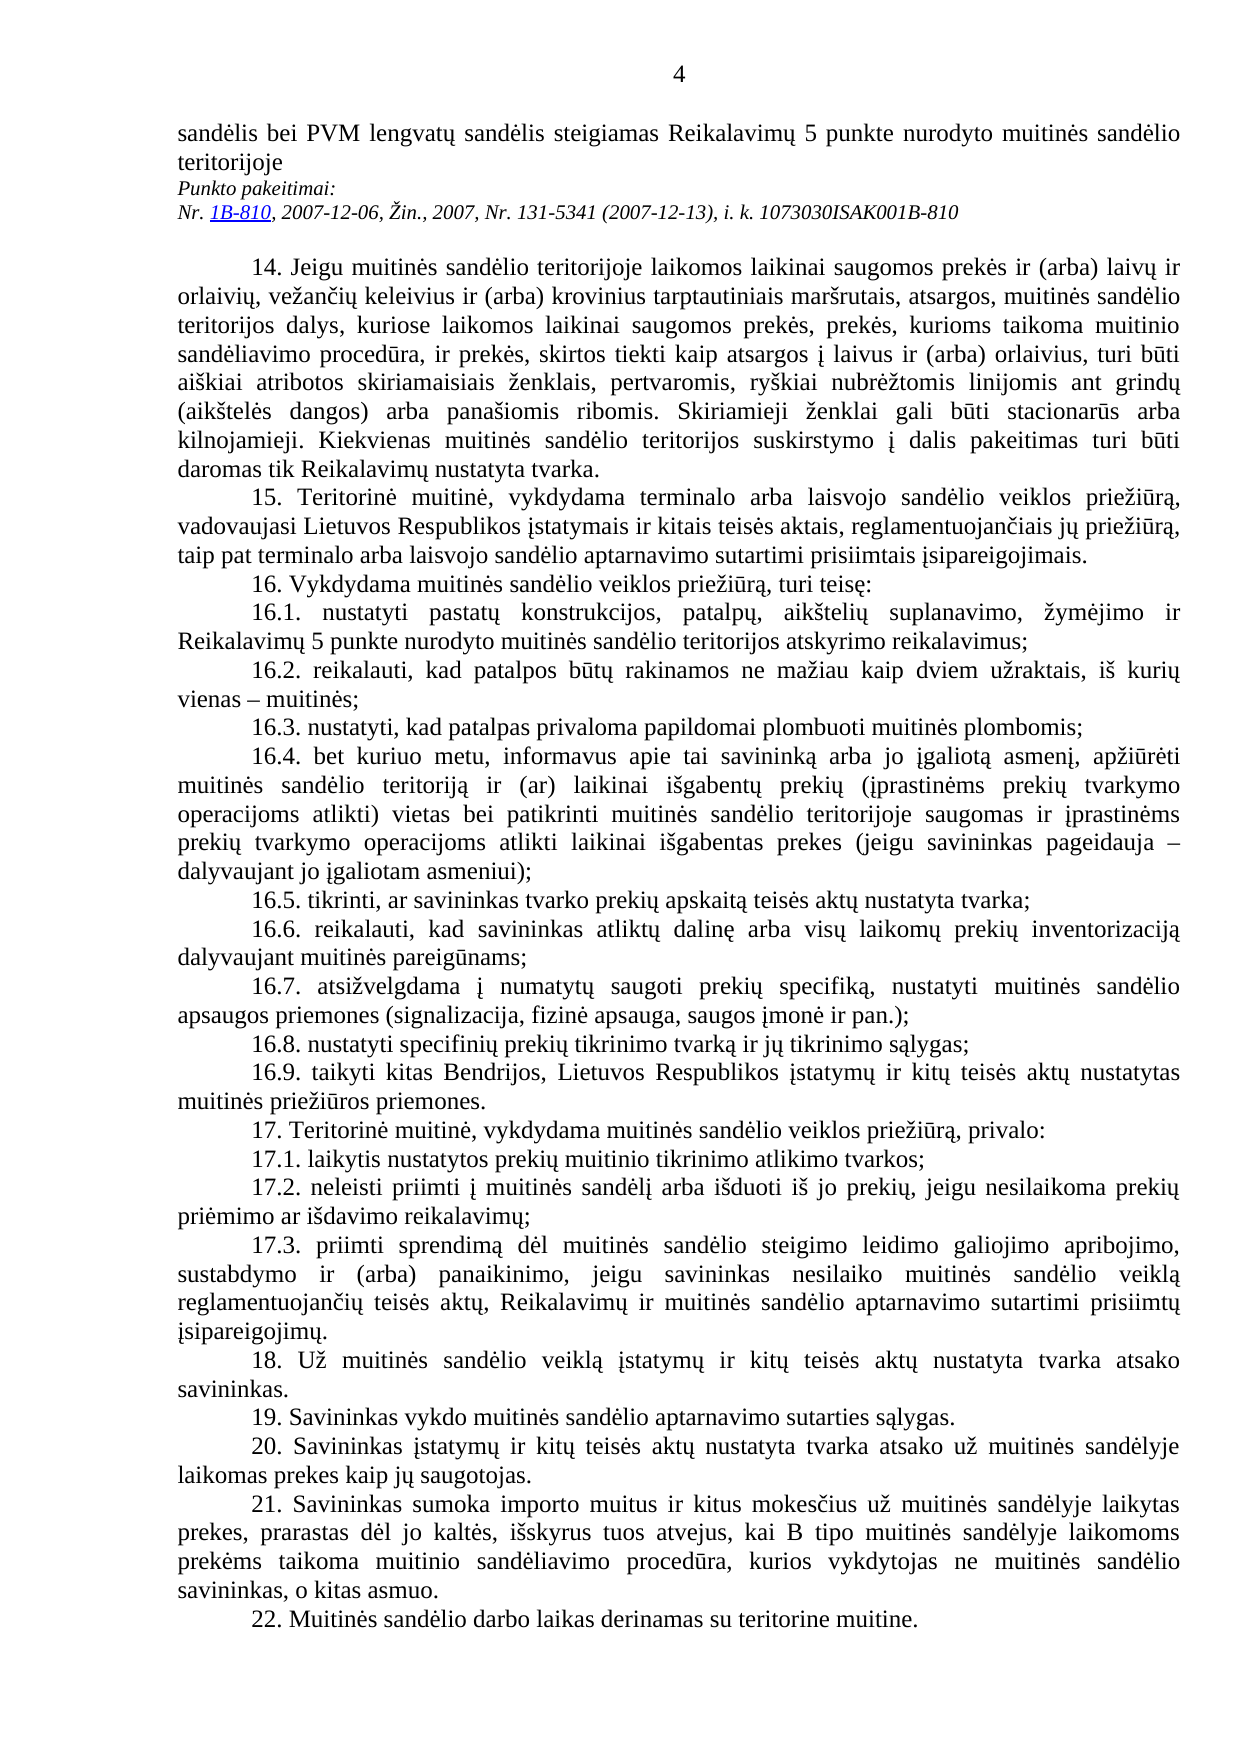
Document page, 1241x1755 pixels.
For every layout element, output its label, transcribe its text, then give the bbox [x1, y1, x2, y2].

text Nr. 1B-810, 2007-12-06, Žin., 2007, Nr. 131-5341 (2007-12-13), i. k. 1073030ISAK001B-810 [177, 200, 1181, 224]
text 17. Teritorinė muitinė, vykdydama muitinės sandėlio veiklos priežiūrą, privalo: [177, 1115, 1181, 1144]
text 16.6. reikalauti, kad savininkas atliktų dalinę arba visų laikomų prekių inventorizaciją dalyvaujant muitinės pareigūnams; [177, 914, 1181, 971]
text sandėlis bei PVM lengvatų sandėlis steigiamas Reikalavimų 5 punkte nurodyto muitinės sandėlio teritorijoje [177, 118, 1181, 176]
text 20. Savininkas įstatymų ir kitų teisės aktų nustatyta tvarka atsako už muitinės sandėlyje laikomas prekes kaip jų saugotojas. [177, 1431, 1181, 1489]
text Punkto pakeitimai: [177, 176, 1181, 200]
text 19. Savininkas vykdo muitinės sandėlio aptarnavimo sutarties sąlygas. [177, 1402, 1181, 1431]
text 14. Jeigu muitinės sandėlio teritorijoje laikomos laikinai saugomos prekės ir (arba) laivų ir orlaivių, vežančių keleivius ir (arba) krovinius tarptautiniais maršrutais, atsargos, muitinės sandėlio teritorijos dalys, kuriose laikomos laikinai saugomos prekės, prekės, kurioms taikoma muitinio sandėliavimo procedūra, ir prekės, skirtos tiekti kaip atsargos į laivus ir (arba) orlaivius, turi būti aiškiai atribotos skiriamaisiais ženklais, pertvaromis, ryškiai nubrėžtomis linijomis ant grindų (aikštelės dangos) arba panašiomis ribomis. Skiriamieji ženklai gali būti stacionarūs arba kilnojamieji. Kiekvienas muitinės sandėlio teritorijos suskirstymo į dalis pakeitimas turi būti daromas tik Reikalavimų nustatyta tvarka. [177, 252, 1181, 482]
text 16.8. nustatyti specifinių prekių tikrinimo tvarką ir jų tikrinimo sąlygas; [177, 1029, 1181, 1057]
text 16.9. taikyti kitas Bendrijos, Lietuvos Respublikos įstatymų ir kitų teisės aktų nustatytas muitinės priežiūros priemones. [177, 1057, 1181, 1115]
text 22. Muitinės sandėlio darbo laikas derinamas su teritorine muitine. [177, 1604, 1181, 1632]
text 17.3. priimti sprendimą dėl muitinės sandėlio steigimo leidimo galiojimo apribojimo, sustabdymo ir (arba) panaikinimo, jeigu savininkas nesilaiko muitinės sandėlio veiklą reglamentuojančių teisės aktų, Reikalavimų ir muitinės sandėlio aptarnavimo sutartimi prisiimtų įsipareigojimų. [177, 1230, 1181, 1345]
text 16.7. atsižvelgdama į numatytų saugoti prekių specifiką, nustatyti muitinės sandėlio apsaugos priemones (signalizacija, fizinė apsauga, saugos įmonė ir pan.); [177, 971, 1181, 1029]
text 17.2. neleisti priimti į muitinės sandėlį arba išduoti iš jo prekių, jeigu nesilaikoma prekių priėmimo ar išdavimo reikalavimų; [177, 1172, 1181, 1230]
text 16.5. tikrinti, ar savininkas tvarko prekių apskaitą teisės aktų nustatyta tvarka; [177, 885, 1181, 914]
text 17.1. laikytis nustatytos prekių muitinio tikrinimo atlikimo tvarkos; [177, 1144, 1181, 1172]
text 16.1. nustatyti pastatų konstrukcijos, patalpų, aikštelių suplanavimo, žymėjimo ir Reikalavimų 5 punkte nurodyto muitinės sandėlio teritorijos atskyrimo reikalavimus; [177, 597, 1181, 655]
text 16.3. nustatyti, kad patalpas privaloma papildomai plombuoti muitinės plombomis; [177, 712, 1181, 741]
text 15. Teritorinė muitinė, vykdydama terminalo arba laisvojo sandėlio veiklos priežiūrą, vadovaujasi Lietuvos Respublikos įstatymais ir kitais teisės aktais, reglamentuojančiais jų priežiūrą, taip pat terminalo arba laisvojo sandėlio aptarnavimo sutartimi prisiimtais įsipareigojimais. [177, 482, 1181, 569]
text 18. Už muitinės sandėlio veiklą įstatymų ir kitų teisės aktų nustatyta tvarka atsako savininkas. [177, 1345, 1181, 1402]
text 16.4. bet kuriuo metu, informavus apie tai savininką arba jo įgaliotą asmenį, apžiūrėti muitinės sandėlio teritoriją ir (ar) laikinai išgabentų prekių (įprastinėms prekių tvarkymo operacijoms atlikti) vietas bei patikrinti muitinės sandėlio teritorijoje saugomas ir įprastinėms prekių tvarkymo operacijoms atlikti laikinai išgabentas prekes (jeigu savininkas pageidauja – dalyvaujant jo įgaliotam asmeniui); [177, 741, 1181, 885]
text 21. Savininkas sumoka importo muitus ir kitus mokesčius už muitinės sandėlyje laikytas prekes, prarastas dėl jo kaltės, išskyrus tuos atvejus, kai B tipo muitinės sandėlyje laikomoms prekėms taikoma muitinio sandėliavimo procedūra, kurios vykdytojas ne muitinės sandėlio savininkas, o kitas asmuo. [177, 1489, 1181, 1604]
text 16.2. reikalauti, kad patalpos būtų rakinamos ne mažiau kaip dviem užraktais, iš kurių vienas – muitinės; [177, 655, 1181, 712]
text 16. Vykdydama muitinės sandėlio veiklos priežiūrą, turi teisę: [177, 569, 1181, 597]
